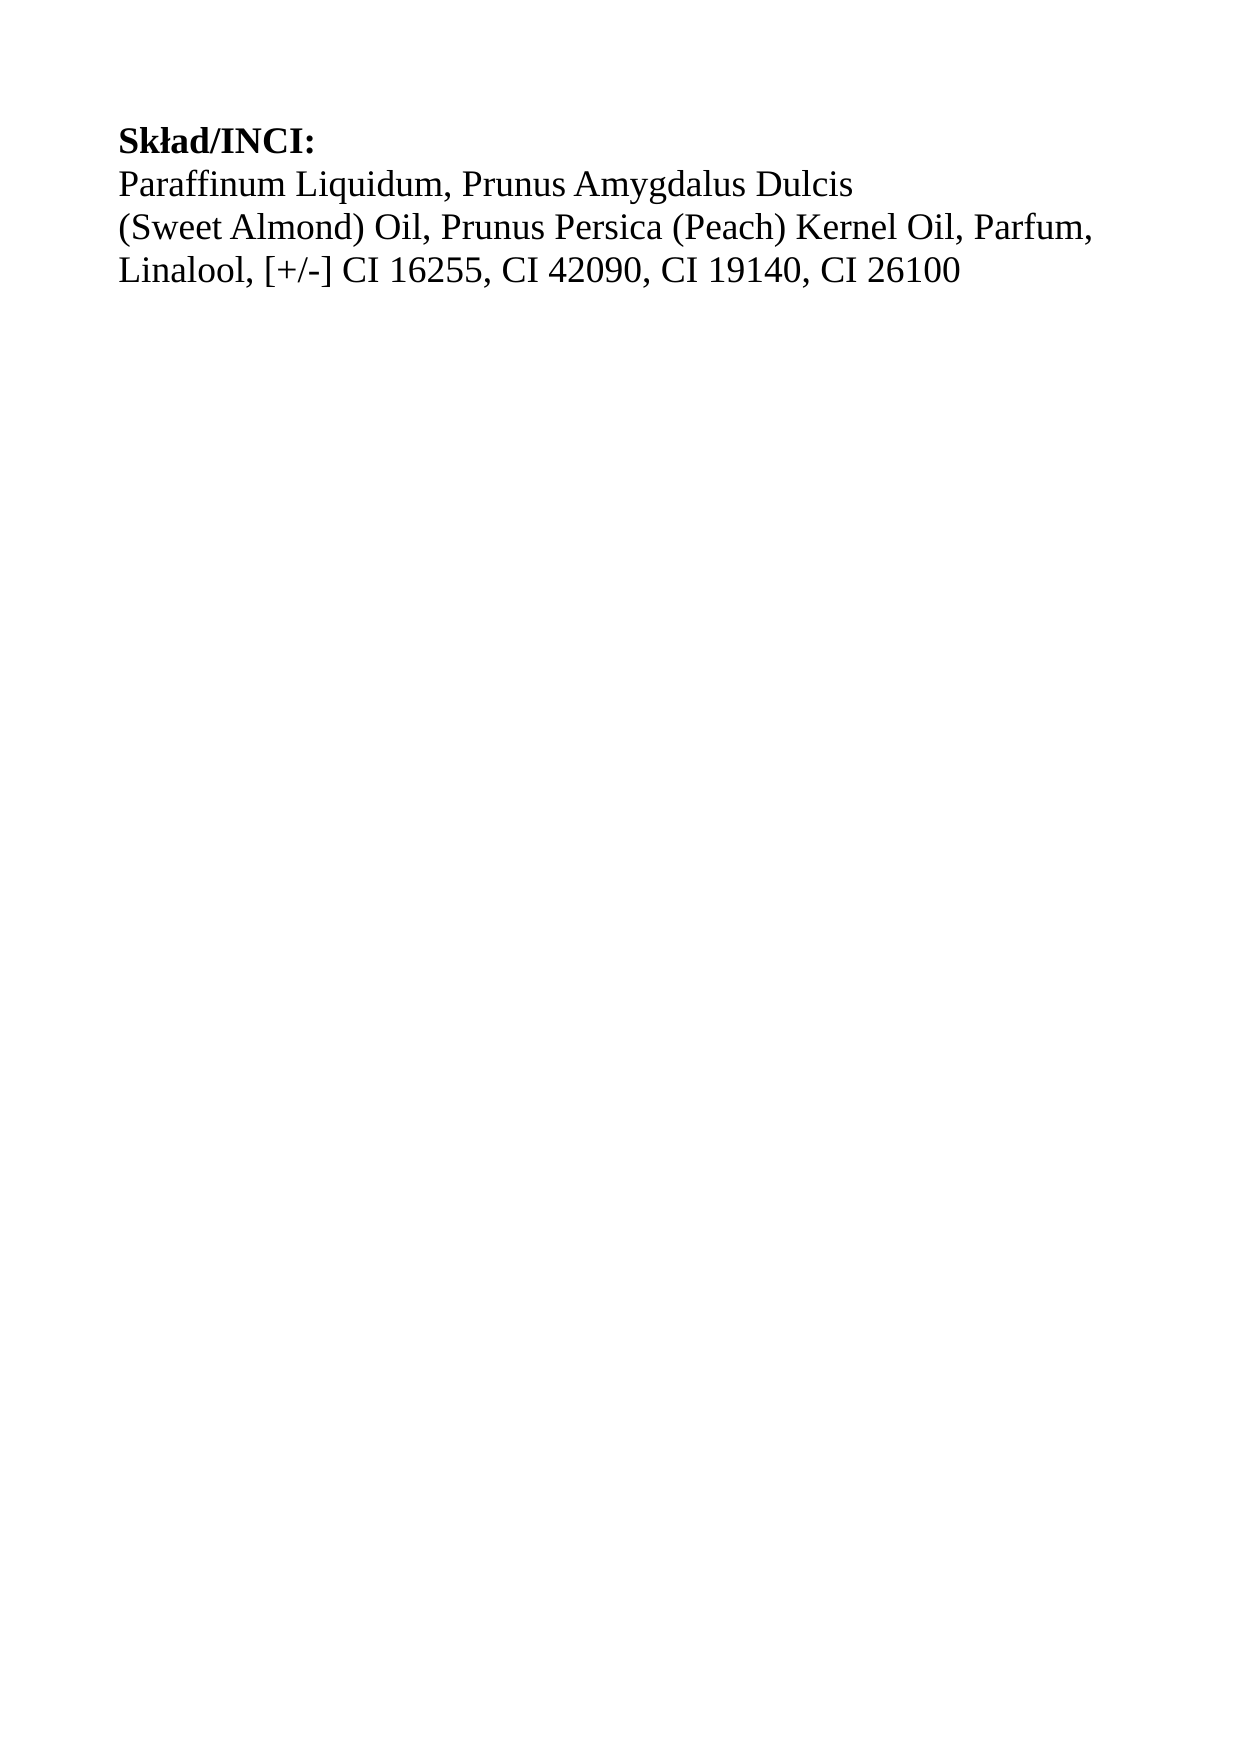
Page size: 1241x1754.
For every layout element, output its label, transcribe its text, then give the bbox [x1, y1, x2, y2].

text Paraffinum Liquidum, Prunus Amygdalus Dulcis [118, 161, 1122, 204]
text Skład/INCI: [118, 118, 1122, 161]
text (Sweet Almond) Oil, Prunus Persica (Peach) Kernel Oil, Parfum, [118, 204, 1122, 247]
text Linalool, [+/-] CI 16255, CI 42090, CI 19140, CI 26100 [118, 247, 1122, 291]
